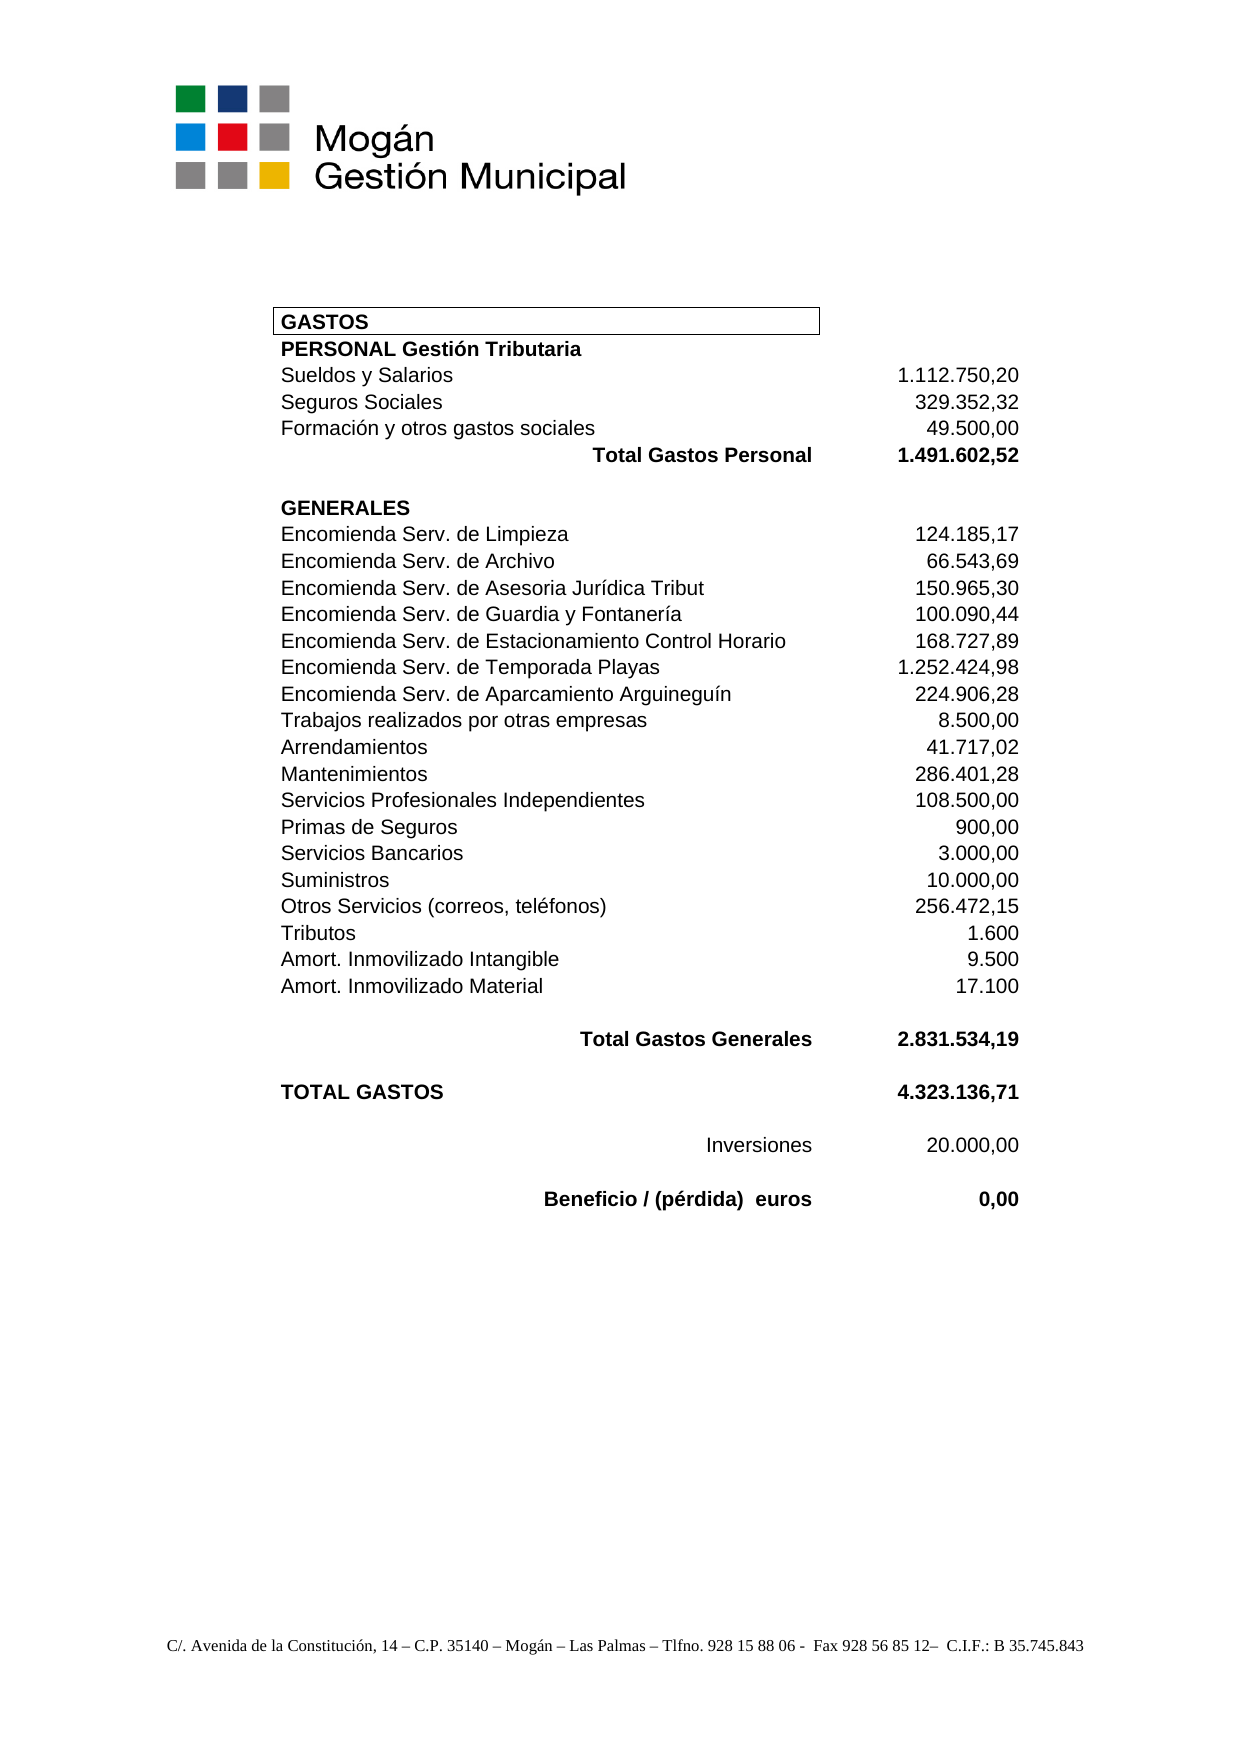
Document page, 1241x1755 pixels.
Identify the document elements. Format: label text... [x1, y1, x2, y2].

table_cell 8.500,00 [820, 706, 1026, 732]
table_cell Encomienda Serv. de Estacionamiento Control Horario [273, 626, 819, 652]
table_cell [820, 998, 1026, 1024]
table_cell 17.100 [820, 971, 1026, 998]
table_cell Encomienda Serv. de Aparcamiento Arguineguín [273, 679, 819, 706]
table_cell Primas de Seguros [273, 812, 819, 838]
table_cell [820, 467, 1026, 493]
table_cell Seguros Sociales [273, 387, 819, 413]
table_cell TOTAL GASTOS [273, 1078, 819, 1104]
table_cell 108.500,00 [820, 785, 1026, 812]
table_cell [273, 1157, 819, 1184]
table_cell [273, 1051, 819, 1077]
table_cell 20.000,00 [820, 1131, 1026, 1157]
table_cell Total Gastos Personal [273, 440, 819, 467]
table_cell Encomienda Serv. de Limpieza [273, 520, 819, 546]
table_cell [273, 1104, 819, 1131]
table_cell 168.727,89 [820, 626, 1026, 652]
table_cell Arrendamientos [273, 732, 819, 759]
table_cell 1.252.424,98 [820, 653, 1026, 679]
table_cell 329.352,32 [820, 387, 1026, 413]
table_cell Servicios Bancarios [273, 839, 819, 865]
table_cell GENERALES [273, 493, 819, 520]
table_cell Total Gastos Generales [273, 1024, 819, 1051]
table_cell Encomienda Serv. de Asesoria Jurídica Tribut [273, 573, 819, 599]
table_cell Otros Servicios (correos, teléfonos) [273, 892, 819, 918]
table_cell Servicios Profesionales Independientes [273, 785, 819, 812]
table_cell 256.472,15 [820, 892, 1026, 918]
table_cell 1.112.750,20 [820, 360, 1026, 387]
table_cell Amort. Inmovilizado Material [273, 971, 819, 998]
table_cell Encomienda Serv. de Temporada Playas [273, 653, 819, 679]
table_cell Encomienda Serv. de Archivo [273, 546, 819, 573]
table_cell Trabajos realizados por otras empresas [273, 706, 819, 732]
table_cell GASTOS [274, 308, 819, 334]
table_cell Beneficio / (pérdida) euros [273, 1184, 819, 1210]
table_cell [820, 281, 1026, 307]
table_cell 49.500,00 [820, 414, 1026, 440]
table_cell Sueldos y Salarios [273, 360, 819, 387]
table_cell 3.000,00 [820, 839, 1026, 865]
table_cell [820, 1104, 1026, 1131]
table_cell Formación y otros gastos sociales [273, 414, 819, 440]
table_cell 2.831.534,19 [820, 1024, 1026, 1051]
table_cell Suministros [273, 865, 819, 892]
table_cell [820, 334, 1026, 360]
table_cell 9.500 [820, 945, 1026, 971]
table_cell [273, 467, 819, 493]
table_cell 41.717,02 [820, 732, 1026, 759]
table_cell [820, 493, 1026, 520]
table_cell [820, 307, 1026, 334]
table_cell Inversiones [273, 1131, 819, 1157]
table_cell Tributos [273, 918, 819, 945]
table_cell [820, 1157, 1026, 1184]
table_cell 150.965,30 [820, 573, 1026, 599]
table_cell 100.090,44 [820, 599, 1026, 626]
table_cell Encomienda Serv. de Guardia y Fontanería [273, 599, 819, 626]
table_cell 124.185,17 [820, 520, 1026, 546]
table_cell [273, 281, 819, 307]
table_cell 286.401,28 [820, 759, 1026, 785]
table_cell 900,00 [820, 812, 1026, 838]
table_cell Amort. Inmovilizado Intangible [273, 945, 819, 971]
table_cell [273, 998, 819, 1024]
table_cell 0,00 [820, 1184, 1026, 1210]
table_cell 10.000,00 [820, 865, 1026, 892]
table_cell PERSONAL Gestión Tributaria [273, 335, 819, 360]
table_cell 224.906,28 [820, 679, 1026, 706]
table_cell 4.323.136,71 [820, 1078, 1026, 1104]
table_cell 1.491.602,52 [820, 440, 1026, 467]
table_cell 66.543,69 [820, 546, 1026, 573]
table_cell 1.600 [820, 918, 1026, 945]
table_cell [820, 1051, 1026, 1077]
table_cell Mantenimientos [273, 759, 819, 785]
